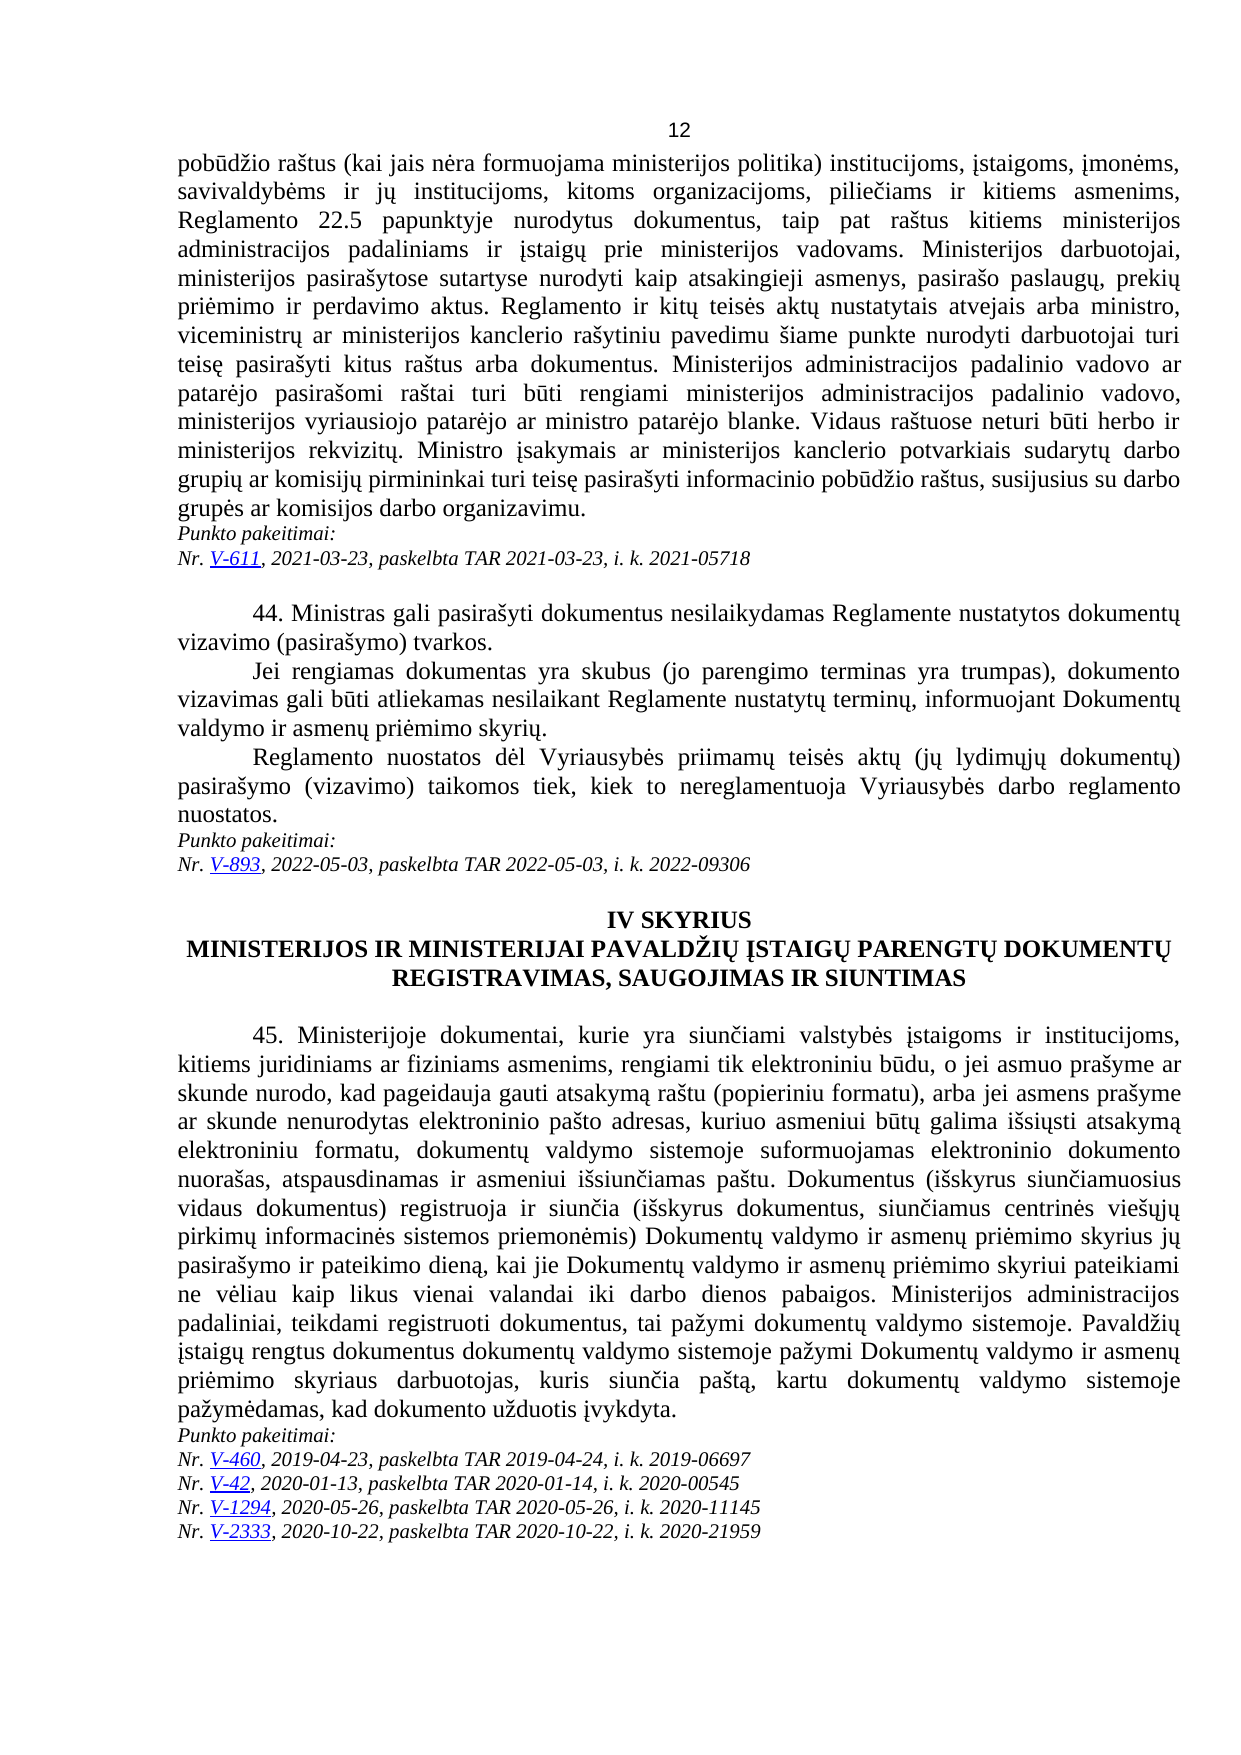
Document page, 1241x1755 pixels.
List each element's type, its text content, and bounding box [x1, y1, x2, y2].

text Punkto pakeitimai: [177, 828, 1181, 852]
text Reglamento nuostatos dėl Vyriausybės priimamų teisės aktų (jų lydimųjų dokumentų) pasirašymo (vizavimo) taikomos tiek, kiek to nereglamentuoja Vyriausybės darbo reglamento nuostatos. [177, 742, 1181, 828]
text Nr. V-1294, 2020-05-26, paskelbta TAR 2020-05-26, i. k. 2020-11145 [177, 1495, 1181, 1519]
text Nr. V-460, 2019-04-23, paskelbta TAR 2019-04-24, i. k. 2019-06697 [177, 1447, 1181, 1471]
text Nr. V-611, 2021-03-23, paskelbta TAR 2021-03-23, i. k. 2021-05718 [177, 545, 1181, 569]
text Nr. V-2333, 2020-10-22, paskelbta TAR 2020-10-22, i. k. 2020-21959 [177, 1519, 1181, 1543]
text Nr. V-42, 2020-01-13, paskelbta TAR 2020-01-14, i. k. 2020-00545 [177, 1471, 1181, 1495]
text Nr. V-893, 2022-05-03, paskelbta TAR 2022-05-03, i. k. 2022-09306 [177, 852, 1181, 876]
text Jei rengiamas dokumentas yra skubus (jo parengimo terminas yra trumpas), dokumento vizavimas gali būti atliekamas nesilaikant Reglamente nustatytų terminų, informuojant Dokumentų valdymo ir asmenų priėmimo skyrių. [177, 656, 1181, 742]
text IV SKYRIUS [177, 905, 1181, 934]
text 45. Ministerijoje dokumentai, kurie yra siunčiami valstybės įstaigoms ir institucijoms, kitiems juridiniams ar fiziniams asmenims, rengiami tik elektroniniu būdu, o jei asmuo prašyme ar skunde nurodo, kad pageidauja gauti atsakymą raštu (popieriniu formatu), arba jei asmens prašyme ar skunde nenurodytas elektroninio pašto adresas, kuriuo asmeniui būtų galima išsiųsti atsakymą elektroniniu formatu, dokumentų valdymo sistemoje suformuojamas elektroninio dokumento nuorašas, atspausdinamas ir asmeniui išsiunčiamas paštu. Dokumentus (išskyrus siunčiamuosius vidaus dokumentus) registruoja ir siunčia (išskyrus dokumentus, siunčiamus centrinės viešųjų pirkimų informacinės sistemos priemonėmis) Dokumentų valdymo ir asmenų priėmimo skyrius jų pasirašymo ir pateikimo dieną, kai jie Dokumentų valdymo ir asmenų priėmimo skyriui pateikiami ne vėliau kaip likus vienai valandai iki darbo dienos pabaigos. Ministerijos administracijos padaliniai, teikdami registruoti dokumentus, tai pažymi dokumentų valdymo sistemoje. Pavaldžių įstaigų rengtus dokumentus dokumentų valdymo sistemoje pažymi Dokumentų valdymo ir asmenų priėmimo skyriaus darbuotojas, kuris siunčia paštą, kartu dokumentų valdymo sistemoje pažymėdamas, kad dokumento užduotis įvykdyta. [177, 1020, 1181, 1423]
text 44. Ministras gali pasirašyti dokumentus nesilaikydamas Reglamente nustatytos dokumentų vizavimo (pasirašymo) tvarkos. [177, 598, 1181, 656]
text Punkto pakeitimai: [177, 521, 1181, 545]
text MINISTERIJOS IR MINISTERIJAI PAVALDŽIŲ ĮSTAIGŲ PARENGTŲ DOKUMENTŲ REGISTRAVIMAS, SAUGOJIMAS IR SIUNTIMAS [177, 934, 1181, 991]
text Punkto pakeitimai: [177, 1423, 1181, 1447]
text pobūdžio raštus (kai jais nėra formuojama ministerijos politika) institucijoms, įstaigoms, įmonėms, savivaldybėms ir jų institucijoms, kitoms organizacijoms, piliečiams ir kitiems asmenims, Reglamento 22.5 papunktyje nurodytus dokumentus, taip pat raštus kitiems ministerijos administracijos padaliniams ir įstaigų prie ministerijos vadovams. Ministerijos darbuotojai, ministerijos pasirašytose sutartyse nurodyti kaip atsakingieji asmenys, pasirašo paslaugų, prekių priėmimo ir perdavimo aktus. Reglamento ir kitų teisės aktų nustatytais atvejais arba ministro, viceministrų ar ministerijos kanclerio rašytiniu pavedimu šiame punkte nurodyti darbuotojai turi teisę pasirašyti kitus raštus arba dokumentus. Ministerijos administracijos padalinio vadovo ar patarėjo pasirašomi raštai turi būti rengiami ministerijos administracijos padalinio vadovo, ministerijos vyriausiojo patarėjo ar ministro patarėjo blanke. Vidaus raštuose neturi būti herbo ir ministerijos rekvizitų. Ministro įsakymais ar ministerijos kanclerio potvarkiais sudarytų darbo grupių ar komisijų pirmininkai turi teisę pasirašyti informacinio pobūdžio raštus, susijusius su darbo grupės ar komisijos darbo organizavimu. [177, 148, 1181, 521]
